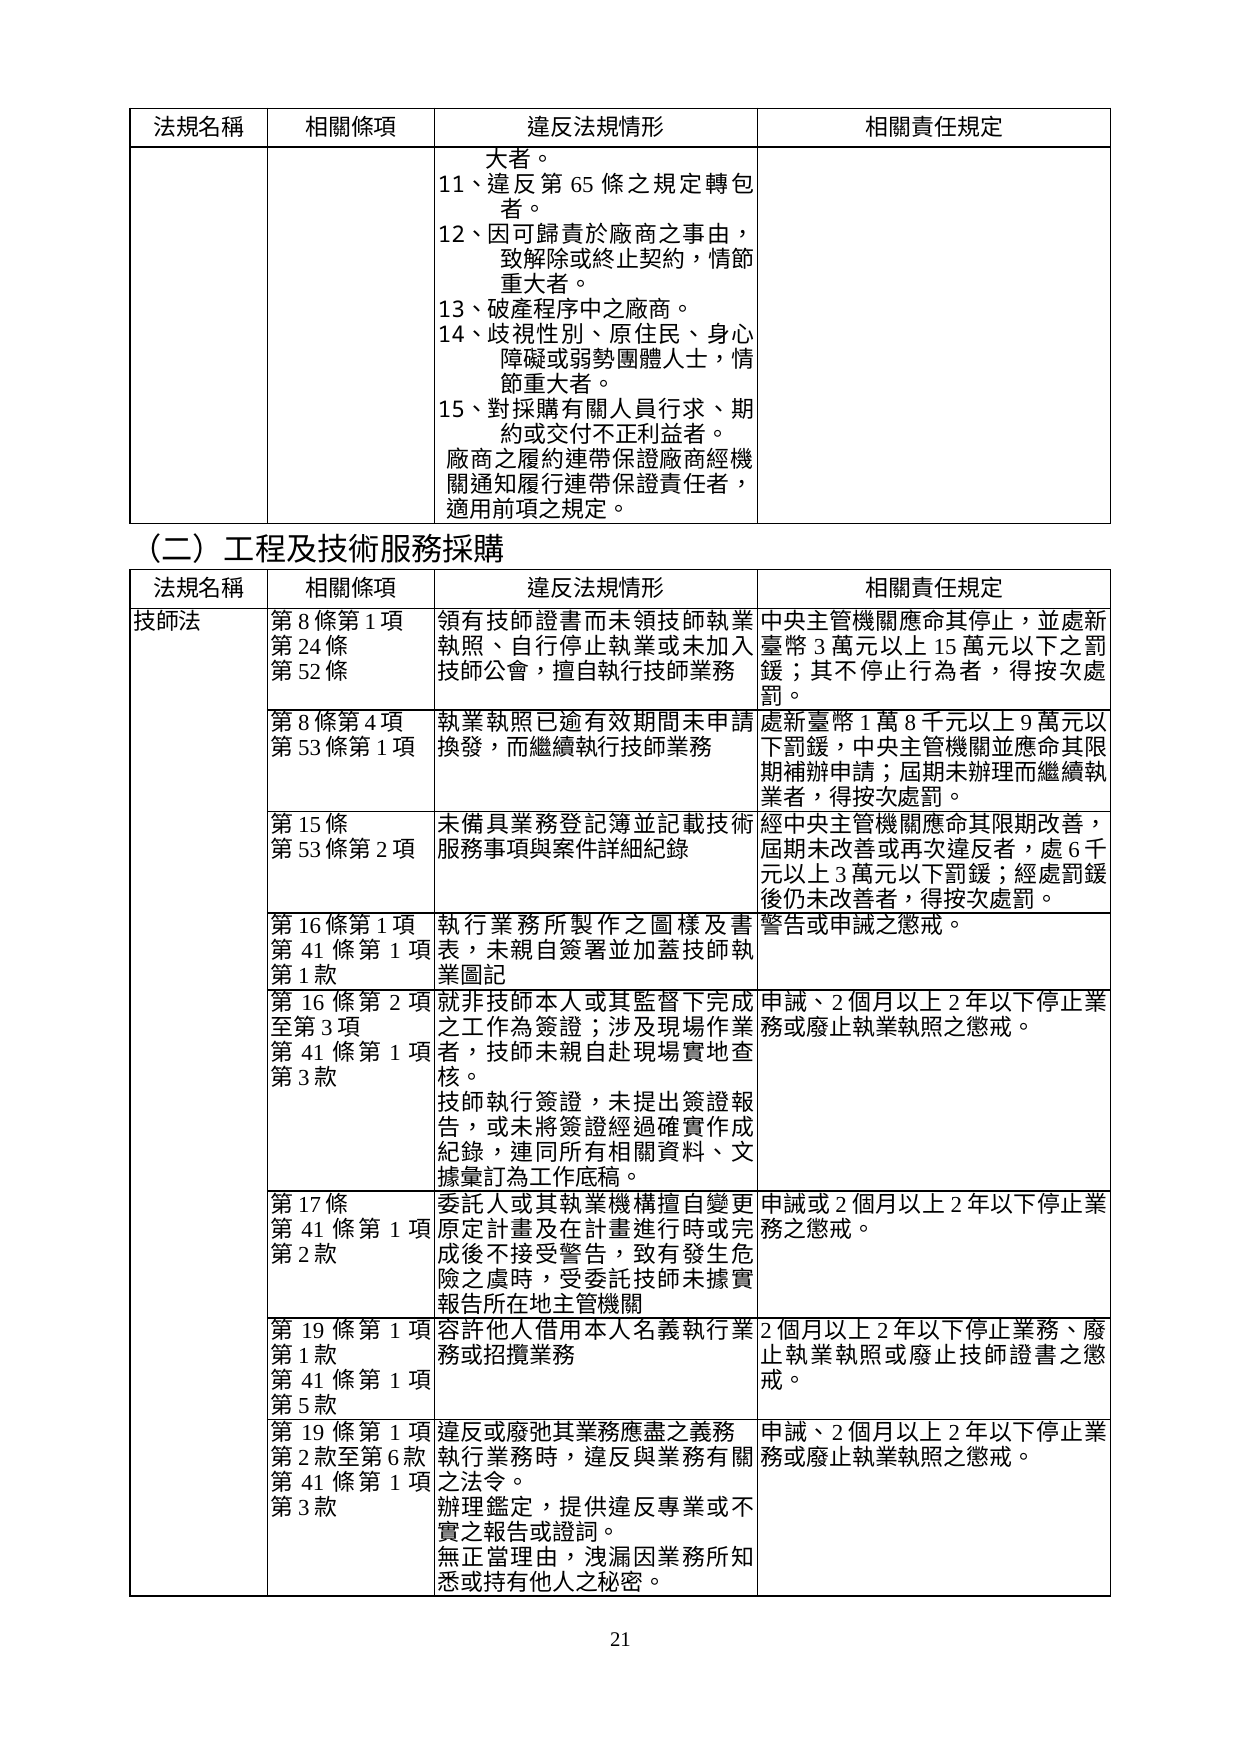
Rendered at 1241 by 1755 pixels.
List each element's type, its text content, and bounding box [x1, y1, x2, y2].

table_cell [758, 148, 1110, 523]
table_cell 違反或廢弛其業務應盡之義務 執行業務時，違反與業務有關之法令。 辦理鑑定，提供違反專業或不實之報告或證詞。 無正當理由，洩漏因業務所知悉或持有他人之秘密。 [435, 1420, 757, 1595]
table_cell 申誡、2個月以上2年以下停止業務或廢止執業執照之懲戒。 [758, 1420, 1110, 1595]
table_cell 技師法 [131, 609, 267, 1595]
table_cell 領有技師證書而未領技師執業執照、自行停止執業或未加入技師公會，擅自執行技師業務 [435, 609, 757, 709]
table_cell 未備具業務登記簿並記載技術服務事項與案件詳細紀錄 [435, 812, 757, 912]
table_cell 委託人或其執業機構擅自變更原定計畫及在計畫進行時或完成後不接受警告，致有發生危險之虞時，受委託技師未據實報告所在地主管機關 [435, 1192, 757, 1317]
table_cell 容許他人借用本人名義執行業務或招攬業務 [435, 1319, 757, 1418]
table_cell 處新臺幣1萬8千元以上9萬元以下罰鍰，中央主管機關並應命其限期補辦申請；屆期未辦理而繼續執業者，得按次處罰。 [758, 711, 1110, 811]
table_cell 第15條 第53條第2項 [268, 812, 434, 912]
table_header 相關條項 [268, 109, 434, 146]
table_cell 第17條 第41條第1項第2款 [268, 1192, 434, 1317]
table_cell 執業執照已逾有效期間未申請換發，而繼續執行技師業務 [435, 711, 757, 811]
text （二）工程及技術服務採購 [130, 524, 1110, 569]
table_cell 第19條第1項第2款至第6款 第41條第1項第3款 [268, 1420, 434, 1595]
table_cell 經中央主管機關應命其限期改善，屆期未改善或再次違反者，處6千元以上3萬元以下罰鍰；經處罰鍰後仍未改善者，得按次處罰。 [758, 812, 1110, 912]
table_cell 第19條第1項第1款 第41條第1項第5款 [268, 1319, 434, 1418]
table_header 相關責任規定 [758, 109, 1110, 146]
table_cell 中央主管機關應命其停止，並處新臺幣3萬元以上15萬元以下之罰鍰；其不停止行為者，得按次處罰。 [758, 609, 1110, 709]
table_cell [131, 148, 267, 523]
table_header 相關條項 [268, 570, 434, 608]
table_cell 2個月以上2年以下停止業務、廢止執業執照或廢止技師證書之懲戒。 [758, 1319, 1110, 1418]
table_cell 就非技師本人或其監督下完成之工作為簽證；涉及現場作業者，技師未親自赴現場實地查核。 技師執行簽證，未提出簽證報告，或未將簽證經過確實作成紀錄，連同所有相關資料、文據彙訂為工作底稿。 [435, 991, 757, 1190]
table_header 違反法規情形 [435, 109, 757, 146]
table_header 法規名稱 [131, 570, 267, 608]
table_header 法規名稱 [131, 109, 267, 146]
table_cell [268, 148, 434, 523]
table_cell 第16條第1項 第41條第1項第1款 [268, 914, 434, 989]
table_header 違反法規情形 [435, 570, 757, 608]
table_cell 執行業務所製作之圖樣及書表，未親自簽署並加蓋技師執業圖記 [435, 914, 757, 989]
table_cell 申誡、2個月以上2年以下停止業務或廢止執業執照之懲戒。 [758, 991, 1110, 1190]
table_cell 機關辦理採購，發現廠商有下列情形之一，應將其事實、理由及依第103條第1項所定期間通知廠商，並附記如未提出異議者，將刊登政府採購公報： 容許他人借用本人名義或證件參加投標者。 借用或冒用他人名義或證件投標者。 擅自減省工料，情節重大者。 以虛偽不實之文件投標、訂約或履約，情節重大者。 受停業處分期間仍參加投標者。 犯第87條至第92條之罪，經第1審為有罪判決者。 得標後無正當理由而不訂約者。 查驗或驗收不合格，情節重大者。 驗收後不履行保固責任者，情節重大者。 因可歸責於廠商之事由，致延誤履約期限，情節重大者。 違反第65條之規定轉包者。 因可歸責於廠商之事由，致解除或終止契約，情節重大者。 破產程序中之廠商。 歧視性別、原住民、身心障礙或弱勢團體人士，情節重大者。 對採購有關人員行求、期約或交付不正利益者。 廠商之履約連帶保證廠商經機關通知履行連帶保證責任者，適用前項之規定。 [435, 148, 757, 523]
table_cell 第8條第1項 第24條 第52條 [268, 609, 434, 709]
table_cell 警告或申誡之懲戒。 [758, 914, 1110, 989]
table_cell 第8條第4項 第53條第1項 [268, 711, 434, 811]
table_cell 申誡或2個月以上2年以下停止業務之懲戒。 [758, 1192, 1110, 1317]
table_cell 第16條第2項至第3項 第41條第1項第3款 [268, 991, 434, 1190]
table_header 相關責任規定 [758, 570, 1110, 608]
